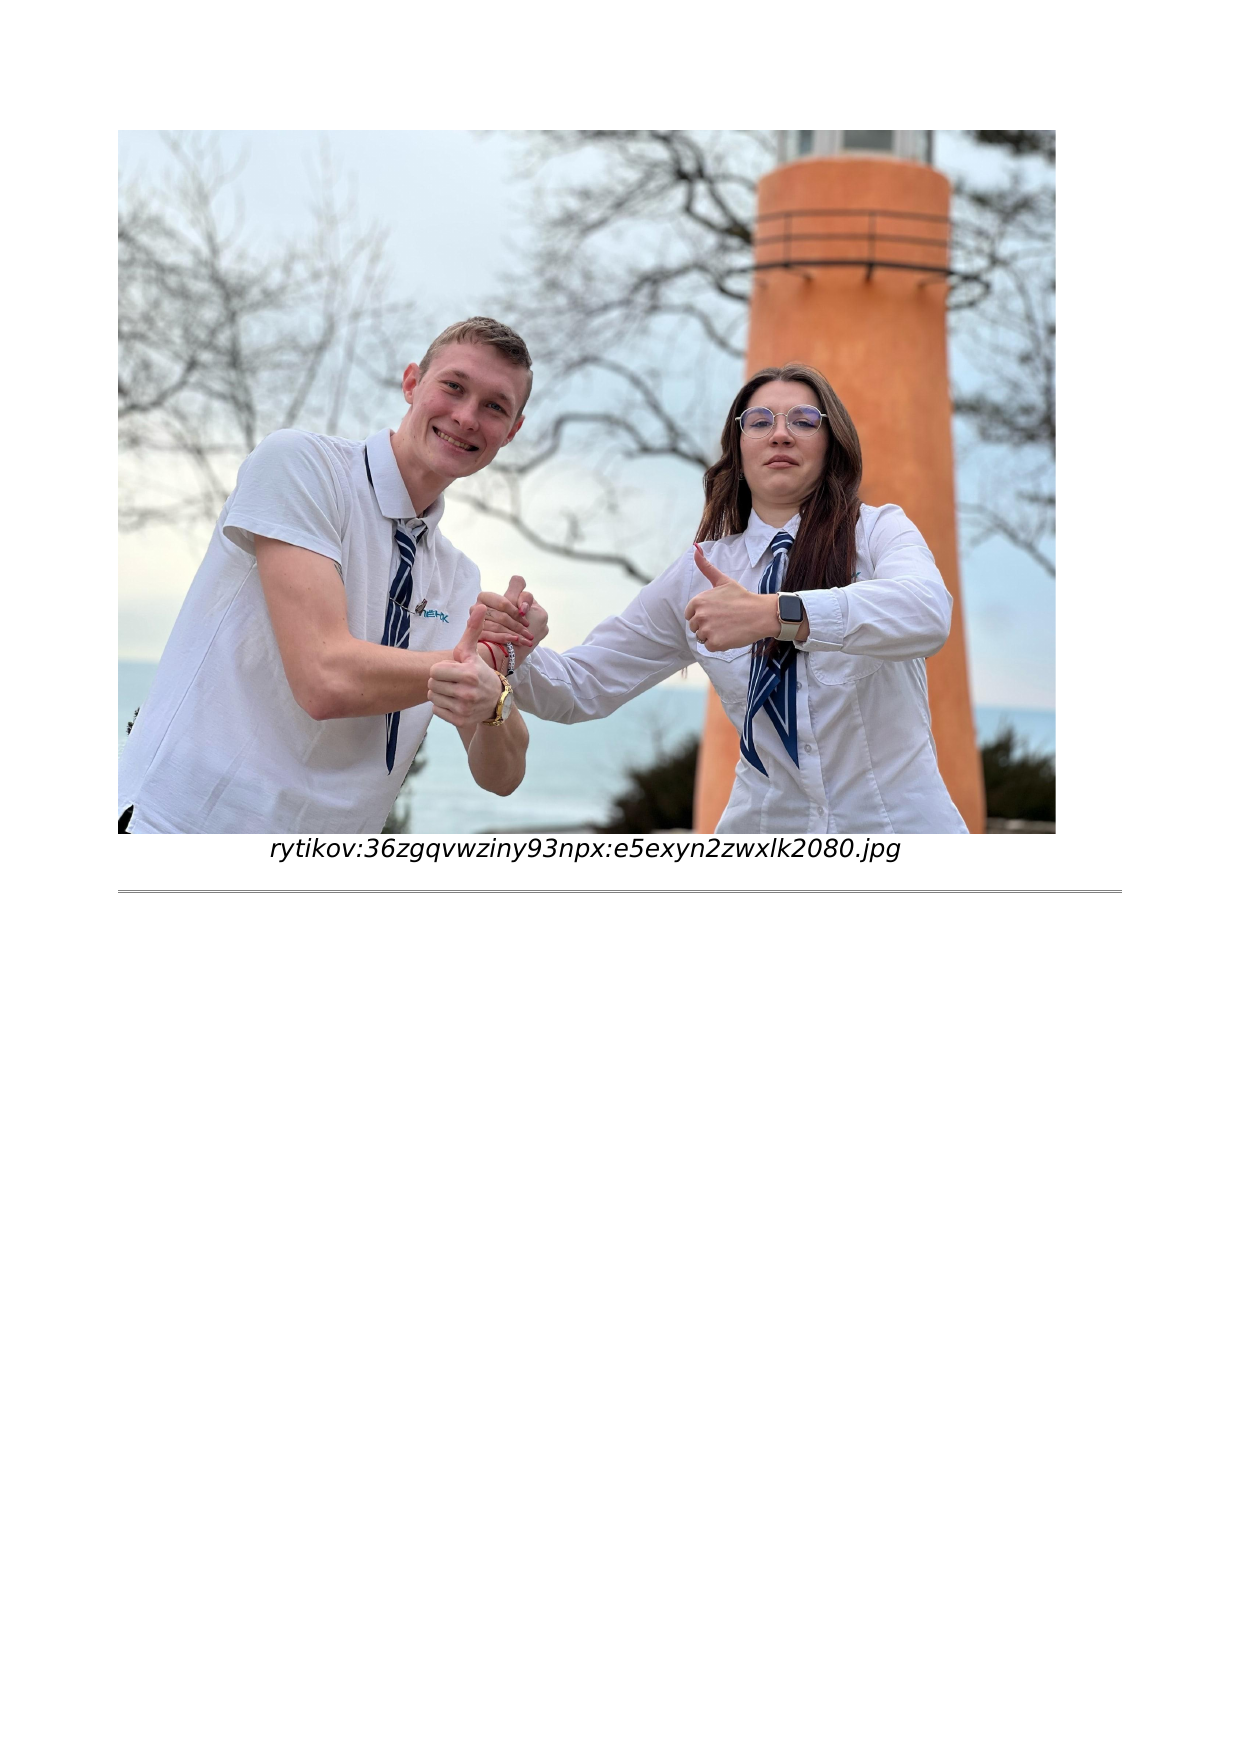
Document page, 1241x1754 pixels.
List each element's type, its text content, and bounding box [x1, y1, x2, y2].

picture [118, 130, 1056, 834]
text rytikov:36zgqvwziny93npx:e5exyn2zwxlk2080.jpg [118, 834, 1056, 863]
